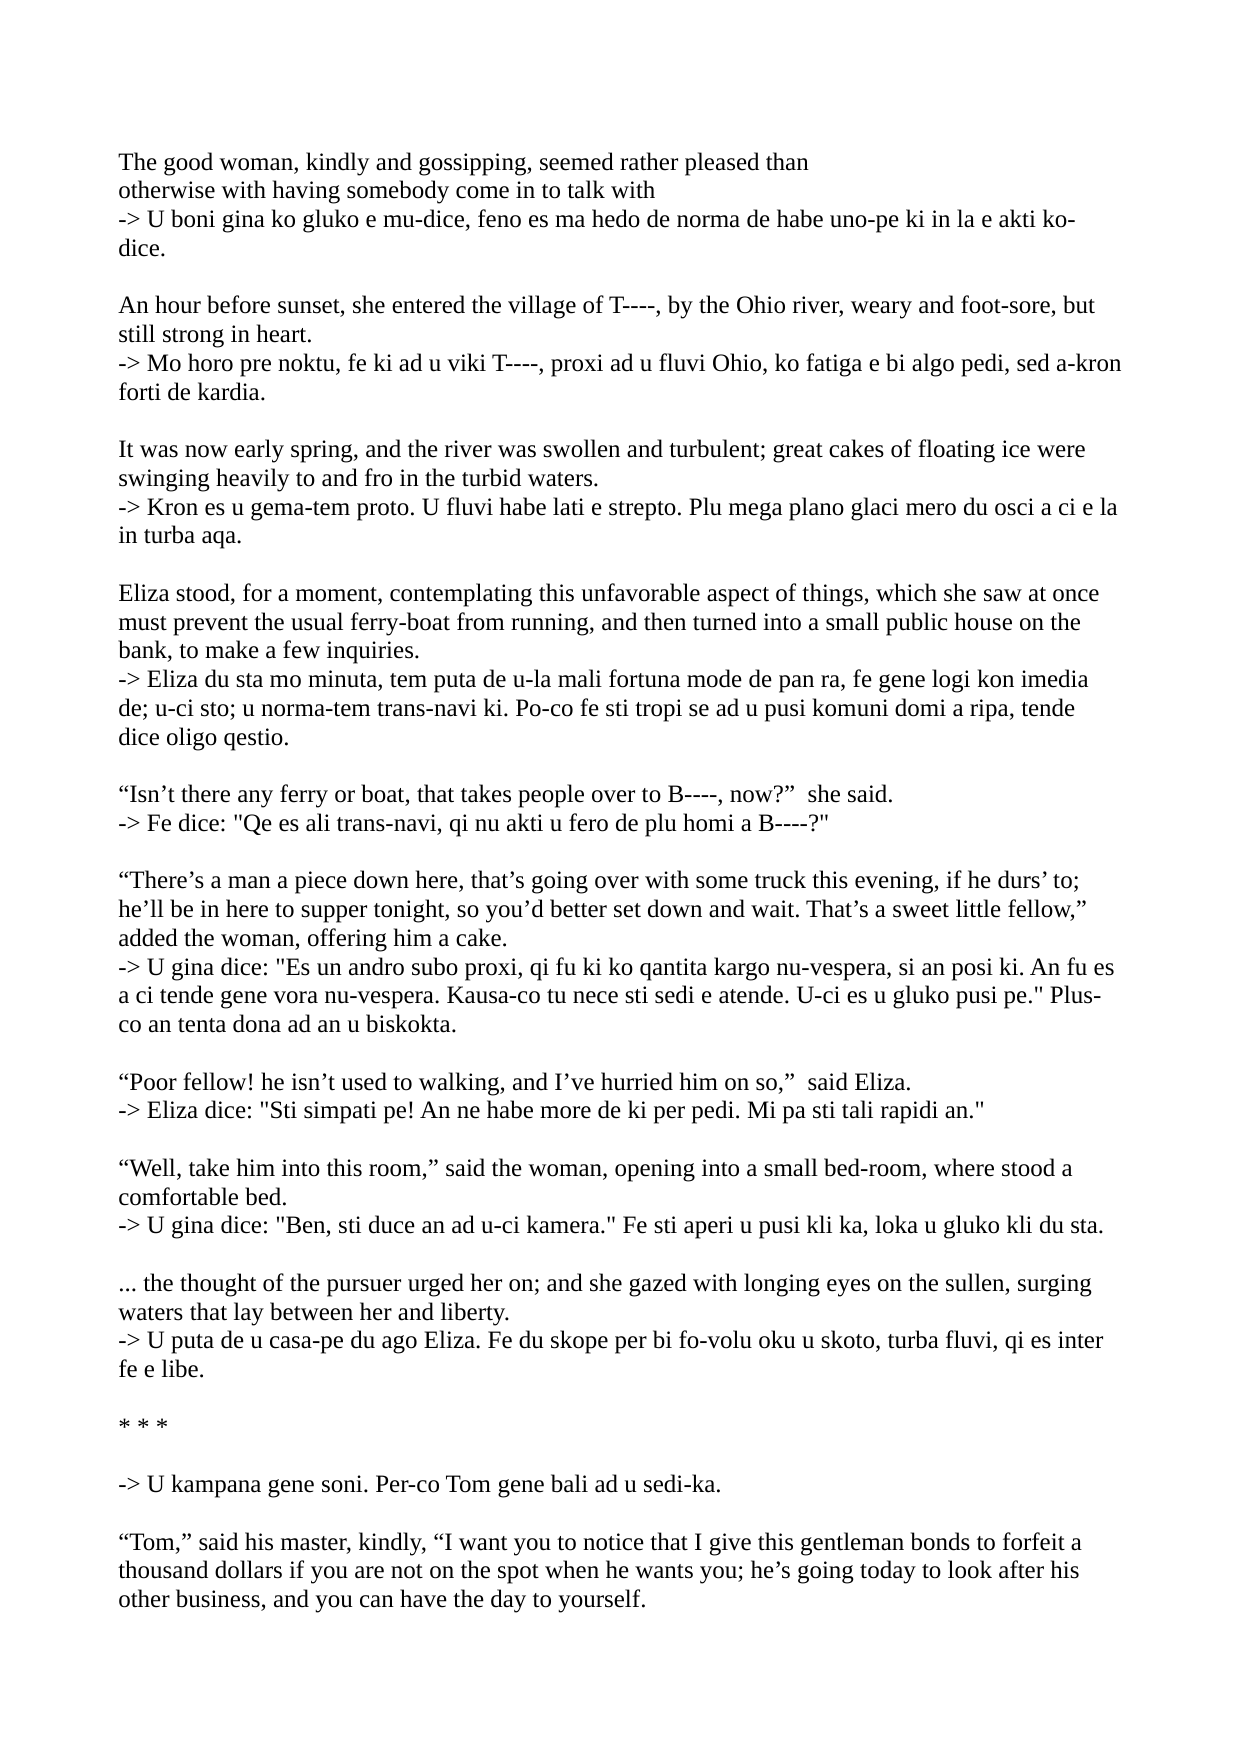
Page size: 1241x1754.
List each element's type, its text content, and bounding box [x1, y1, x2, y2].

text -> Eliza dice: "Sti simpati pe! An ne habe more de ki per pedi. Mi pa sti tali rapidi an." [118, 1096, 1122, 1124]
text An hour before sunset, she entered the village of T----, by the Ohio river, weary and foot-sore, but still strong in heart. [118, 291, 1122, 348]
text -> U gina dice: "Ben, sti duce an ad u-ci kamera." Fe sti aperi u pusi kli ka, loka u gluko kli du sta. [118, 1211, 1122, 1239]
text -> Mo horo pre noktu, fe ki ad u viki T----, proxi ad u fluvi Ohio, ko fatiga e bi algo pedi, sed a-kron forti de kardia. [118, 348, 1122, 406]
text -> U kampana gene soni. Per-co Tom gene bali ad u sedi-ka. [118, 1469, 1122, 1498]
text “There’s a man a piece down here, that’s going over with some truck this evening, if he durs’ to; he’ll be in here to supper tonight, so you’d better set down and wait. That’s a sweet little fellow,” added the woman, offering him a cake. [118, 866, 1122, 952]
text otherwise with having somebody come in to talk with [118, 176, 1122, 204]
text -> U boni gina ko gluko e mu-dice, feno es ma hedo de norma de habe uno-pe ki in la e akti ko-dice. [118, 204, 1122, 262]
text ... the thought of the pursuer urged her on; and she gazed with longing eyes on the sullen, surging waters that lay between her and liberty. [118, 1268, 1122, 1326]
text “Tom,” said his master, kindly, “I want you to notice that I give this gentleman bonds to forfeit a thousand dollars if you are not on the spot when he wants you; he’s going today to look after his other business, and you can have the day to yourself. [118, 1527, 1122, 1613]
text -> Eliza du sta mo minuta, tem puta de u-la mali fortuna mode de pan ra, fe gene logi kon imedia de; u-ci sto; u norma-tem trans-navi ki. Po-co fe sti tropi se ad u pusi komuni domi a ripa, tende dice oligo qestio. [118, 664, 1122, 751]
text “Poor fellow! he isn’t used to walking, and I’ve hurried him on so,” said Eliza. [118, 1067, 1122, 1096]
text It was now early spring, and the river was swollen and turbulent; great cakes of floating ice were swinging heavily to and fro in the turbid waters. [118, 434, 1122, 492]
text -> U puta de u casa-pe du ago Eliza. Fe du skope per bi fo-volu oku u skoto, turba fluvi, qi es inter fe e libe. [118, 1326, 1122, 1383]
text “Isn’t there any ferry or boat, that takes people over to B----, now?” she said. [118, 779, 1122, 808]
text “Well, take him into this room,” said the woman, opening into a small bed-room, where stood a comfortable bed. [118, 1153, 1122, 1211]
text Eliza stood, for a moment, contemplating this unfavorable aspect of things, which she saw at once must prevent the usual ferry-boat from running, and then turned into a small public house on the bank, to make a few inquiries. [118, 578, 1122, 664]
text The good woman, kindly and gossipping, seemed rather pleased than [118, 147, 1122, 176]
text -> Fe dice: "Qe es ali trans-navi, qi nu akti u fero de plu homi a B----?" [118, 808, 1122, 837]
text -> U gina dice: "Es un andro subo proxi, qi fu ki ko qantita kargo nu-vespera, si an posi ki. An fu es a ci tende gene vora nu-vespera. Kausa-co tu nece sti sedi e atende. U-ci es u gluko pusi pe." Plus-co an tenta dona ad an u biskokta. [118, 952, 1122, 1038]
text -> Kron es u gema-tem proto. U fluvi habe lati e strepto. Plu mega plano glaci mero du osci a ci e la in turba aqa. [118, 492, 1122, 549]
text * * * [118, 1412, 1122, 1441]
